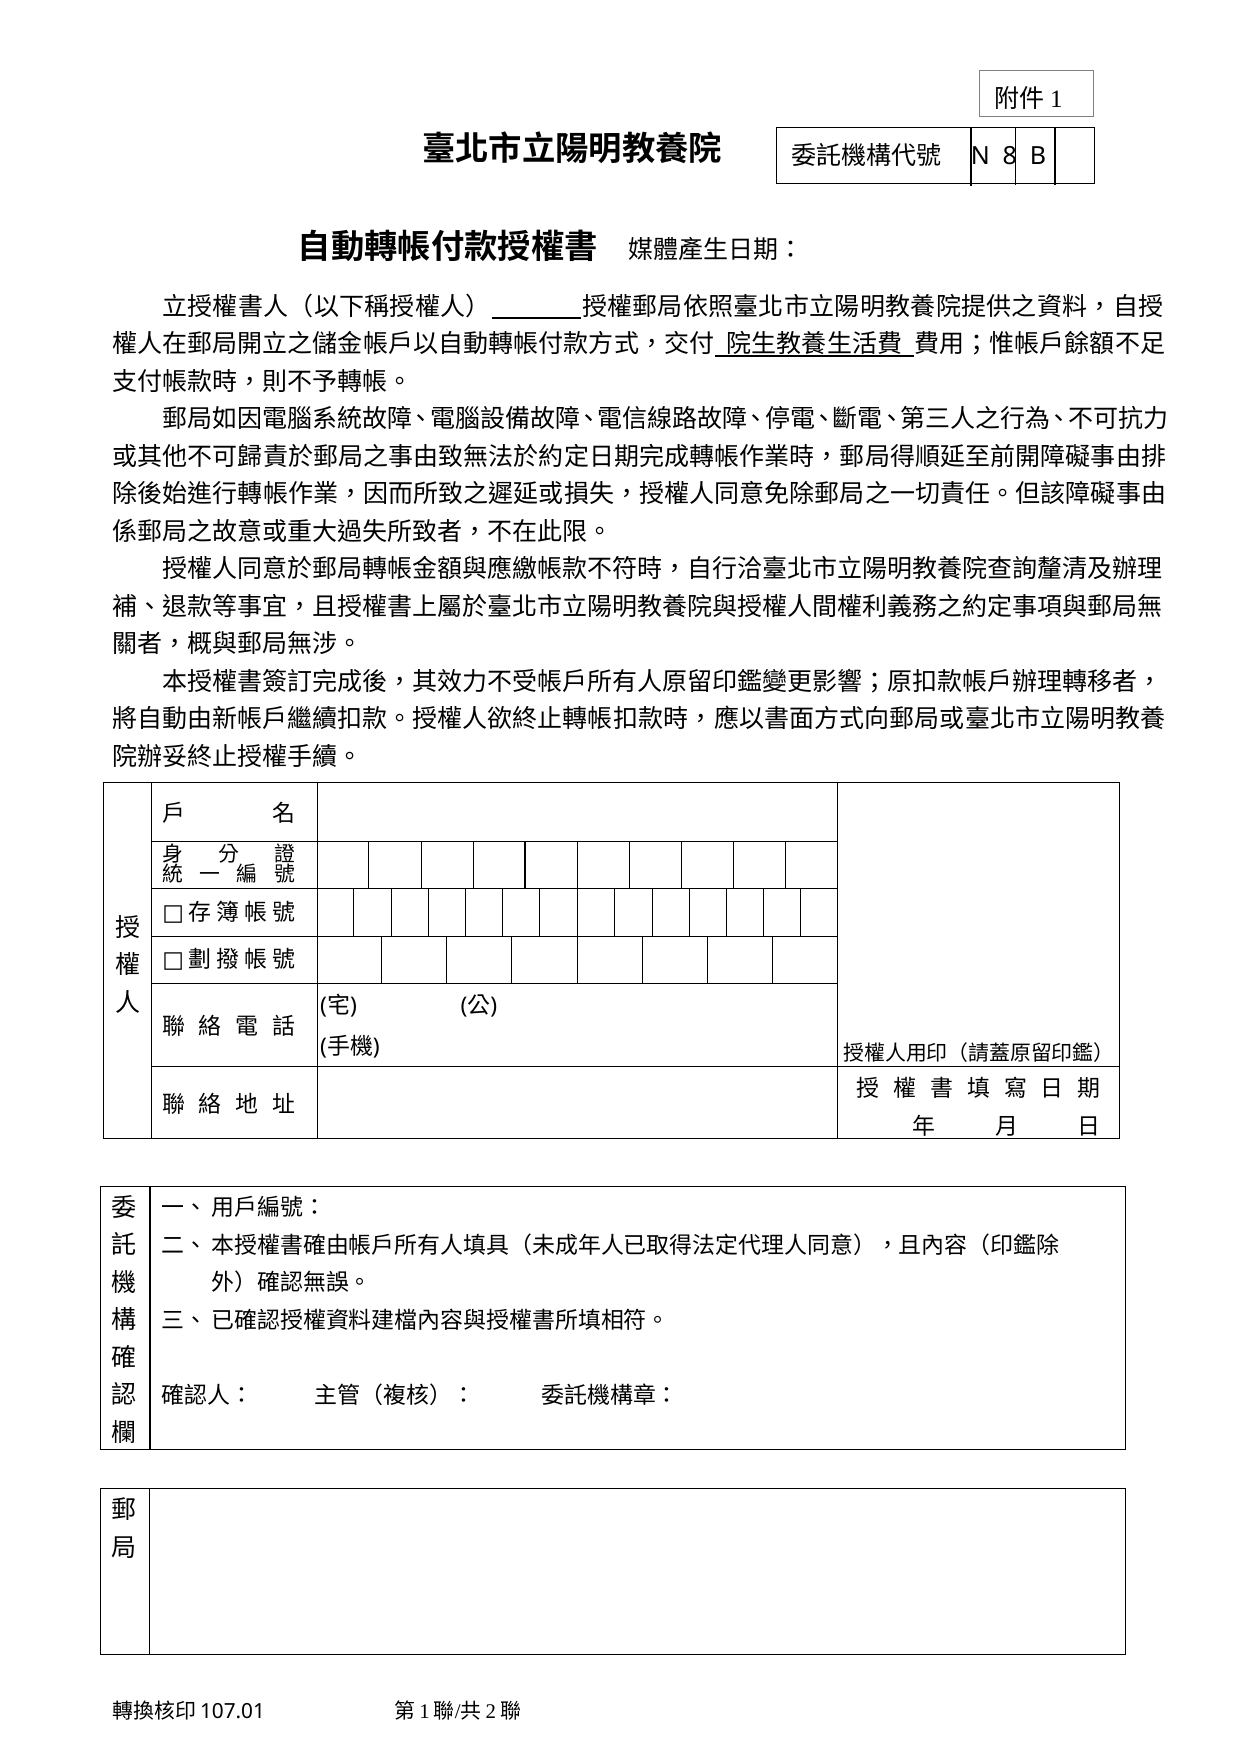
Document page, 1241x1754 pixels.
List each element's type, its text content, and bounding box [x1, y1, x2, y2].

table_cell [540, 889, 577, 936]
table_cell 身分證 統一編號 [152, 842, 317, 888]
text 授權人同意於郵局轉帳金額與應繳帳款不符時，自行洽臺北市立陽明教養院查詢釐清及辦理補、退款等事宜，且授權書上屬於臺北市立陽明教養院與授權人間權利義務之約定事項與郵局無關者，概與郵局無涉。 [112, 548, 1165, 661]
table_cell [643, 937, 707, 983]
table_cell [512, 937, 577, 983]
table_header 戶名 [152, 783, 317, 841]
text 郵局如因電腦系統故障、電腦設備故障、電信線路故障、停電、斷電、第三人之行為、不可抗力或其他不可歸責於郵局之事由致無法於約定日期完成轉帳作業時，郵局得順延至前開障礙事由排除後始進行轉帳作業，因而所致之遲延或損失，授權人同意免除郵局之一切責任。但該障礙事由係郵局之故意或重大過失所致者，不在此限。 [112, 398, 1167, 548]
table_cell [615, 889, 652, 936]
table_cell [318, 937, 381, 983]
table_cell □存簿帳號 [152, 889, 317, 936]
table_cell [503, 889, 539, 936]
table_header 授 權 人 [104, 783, 151, 1138]
table_cell 聯絡地址 [152, 1067, 317, 1138]
text 立授權書人（以下稱授權人） 授權郵局依照臺北市立陽明教養院提供之資料，自授權人在郵局開立之儲金帳戶以自動轉帳付款方式，交付 院生教養生活費 費用；惟帳戶餘額不足支付帳款時，則不予轉帳。 [112, 286, 1165, 398]
text 臺北市立陽明教養院 [112, 117, 1047, 192]
table_cell [578, 842, 629, 888]
table_cell [526, 842, 577, 888]
table_cell [447, 937, 511, 983]
table_cell [708, 937, 772, 983]
table_header [150, 1489, 1125, 1653]
table_cell [318, 889, 353, 936]
table_cell [764, 889, 800, 936]
table_cell [474, 842, 524, 888]
table_cell [801, 889, 837, 936]
table_cell [354, 889, 391, 936]
table_cell [382, 937, 446, 983]
text 附件 1 [994, 78, 1078, 108]
table_header 用戶編號： 本授權書確由帳戶所有人填具（未成年人已取得法定代理人同意），且內容（印鑑除外）確認無誤。 已確認授權資料建檔內容與授權書所填相符。 確認人： 主管（複核）： 委託機構章： [151, 1187, 1125, 1449]
table_cell [578, 937, 642, 983]
table_cell [786, 842, 837, 888]
table_cell [727, 889, 763, 936]
table_cell [653, 889, 689, 936]
table_cell (宅) (公) (手機) [318, 984, 837, 1066]
table_cell [734, 842, 785, 888]
table_header 委託機構確認欄 [101, 1187, 149, 1449]
table_cell 聯絡電話 [152, 984, 317, 1066]
text [980, 71, 1093, 116]
table_cell [682, 842, 733, 888]
table_cell [318, 842, 368, 888]
table_cell [773, 937, 837, 983]
text 自動轉帳付款授權書 媒體產生日期： [159, 211, 1146, 286]
table_header 授權人用印（請蓋原留印鑑） [838, 783, 1119, 1066]
table_cell [318, 1067, 837, 1138]
table_cell [578, 889, 614, 936]
table_cell [392, 889, 428, 936]
text 本授權書簽訂完成後，其效力不受帳戶所有人原留印鑑變更影響；原扣款帳戶辦理轉移者，將自動由新帳戶繼續扣款。授權人欲終止轉帳扣款時，應以書面方式向郵局或臺北市立陽明教養院辦妥終止授權手續。 [112, 661, 1165, 773]
table_header [318, 783, 837, 841]
table_cell [369, 842, 421, 888]
table_cell [690, 889, 726, 936]
table_cell 授權書填寫日期 年 月 日 [838, 1067, 1119, 1138]
table_cell [630, 842, 681, 888]
table_cell [466, 889, 502, 936]
table_cell [422, 842, 473, 888]
table_header 郵 局 [101, 1489, 149, 1653]
table_cell □劃撥帳號 [152, 937, 317, 983]
table_cell [429, 889, 465, 936]
